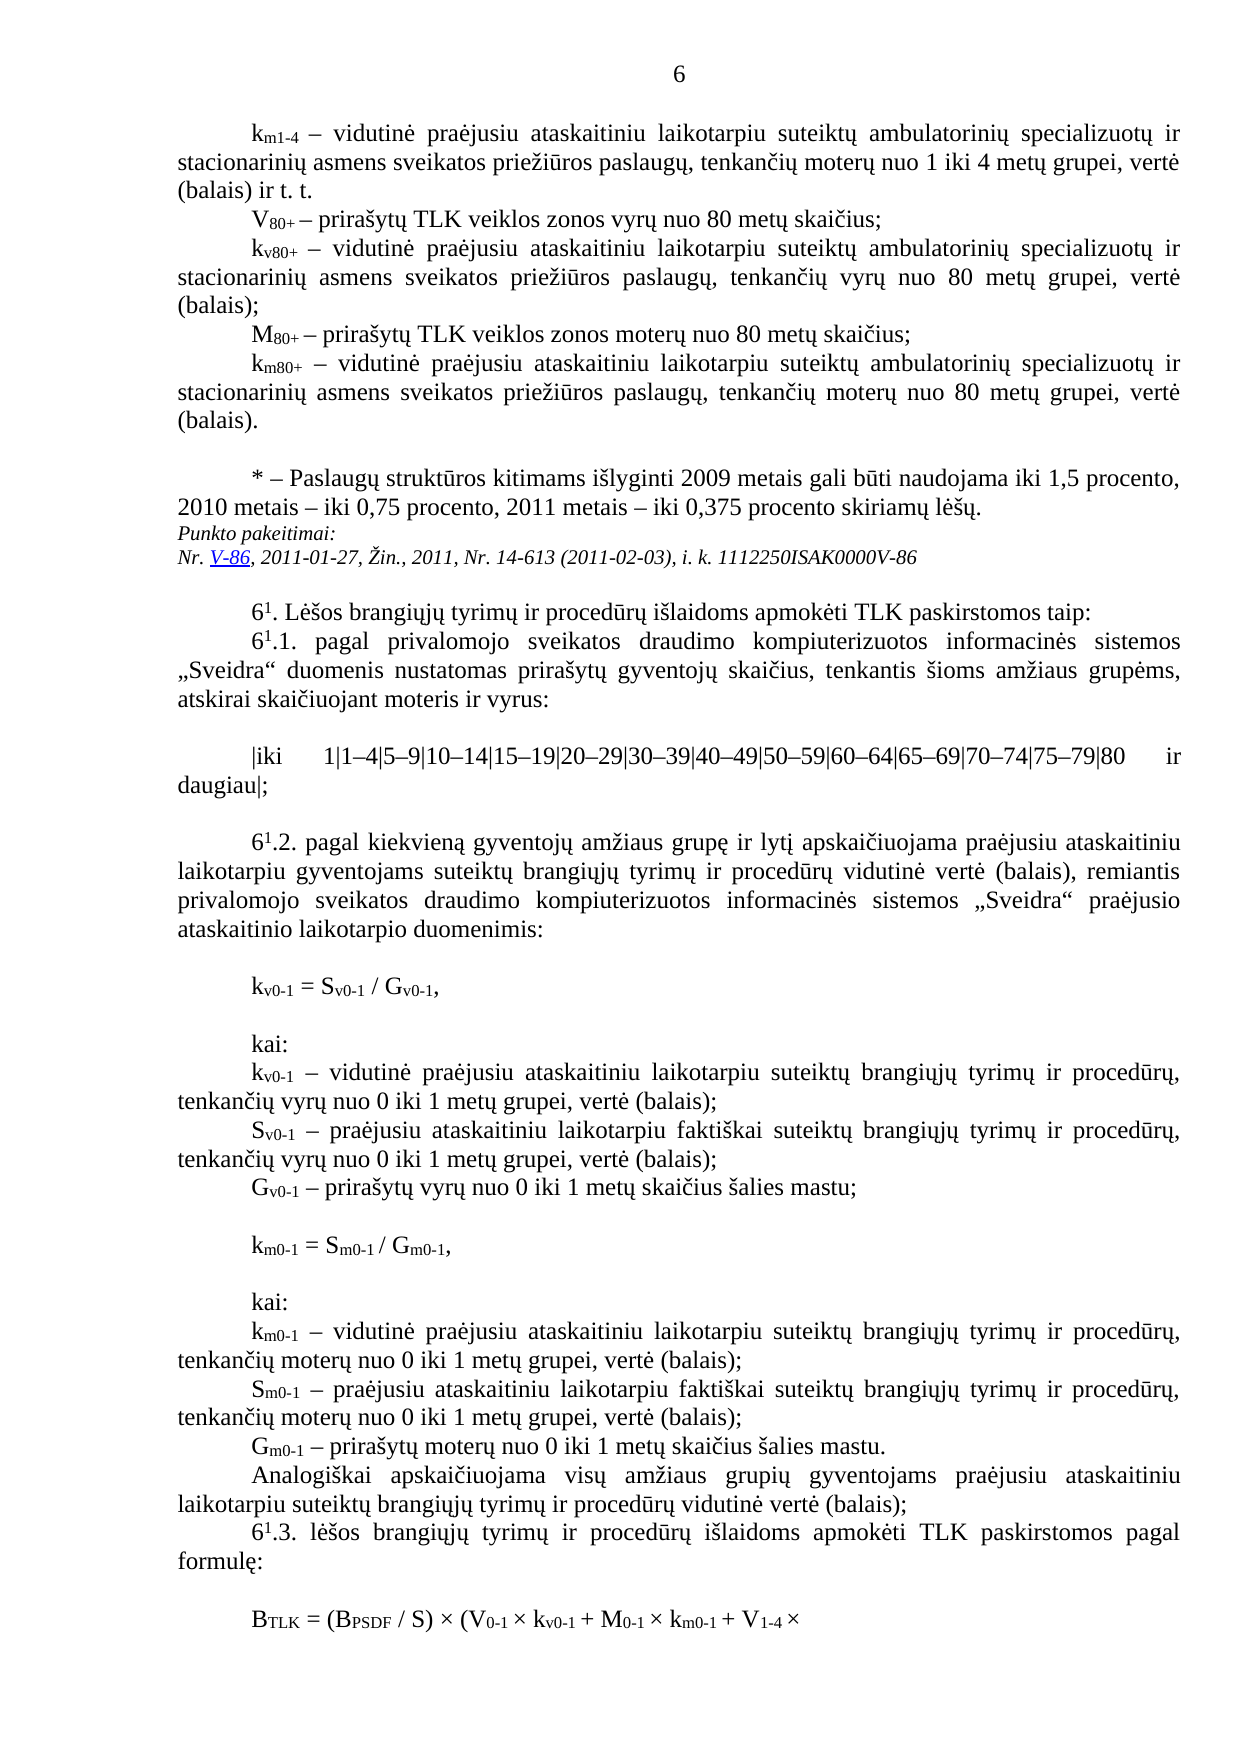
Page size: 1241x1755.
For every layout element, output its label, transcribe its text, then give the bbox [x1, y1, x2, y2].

text M80+ – prirašytų TLK veiklos zonos moterų nuo 80 metų skaičius; [177, 319, 1181, 348]
text Gv0-1 – prirašytų vyrų nuo 0 iki 1 metų skaičius šalies mastu; [177, 1172, 1181, 1201]
text km1-4 – vidutinė praėjusiu ataskaitiniu laikotarpiu suteiktų ambulatorinių specializuotų ir stacionarinių asmens sveikatos priežiūros paslaugų, tenkančių moterų nuo 1 iki 4 metų grupei, vertė (balais) ir t. t. [177, 118, 1181, 204]
text 61. Lėšos brangiųjų tyrimų ir procedūrų išlaidoms apmokėti TLK paskirstomos taip: [177, 597, 1181, 626]
text Sm0-1 – praėjusiu ataskaitiniu laikotarpiu faktiškai suteiktų brangiųjų tyrimų ir procedūrų, tenkančių moterų nuo 0 iki 1 metų grupei, vertė (balais); [177, 1374, 1181, 1431]
text km80+ – vidutinė praėjusiu ataskaitiniu laikotarpiu suteiktų ambulatorinių specializuotų ir stacionarinių asmens sveikatos priežiūros paslaugų, tenkančių moterų nuo 80 metų grupei, vertė (balais). [177, 348, 1181, 434]
text 61.2. pagal kiekvieną gyventojų amžiaus grupę ir lytį apskaičiuojama praėjusiu ataskaitiniu laikotarpiu gyventojams suteiktų brangiųjų tyrimų ir procedūrų vidutinė vertė (balais), remiantis privalomojo sveikatos draudimo kompiuterizuotos informacinės sistemos „Sveidra“ praėjusio ataskaitinio laikotarpio duomenimis: [177, 827, 1181, 942]
text Punkto pakeitimai: [177, 521, 1181, 545]
text kv0-1 – vidutinė praėjusiu ataskaitiniu laikotarpiu suteiktų brangiųjų tyrimų ir procedūrų, tenkančių vyrų nuo 0 iki 1 metų grupei, vertė (balais); [177, 1057, 1181, 1115]
text 61.3. lėšos brangiųjų tyrimų ir procedūrų išlaidoms apmokėti TLK paskirstomos pagal formulę: [177, 1517, 1181, 1575]
text km0-1 = Sm0-1 / Gm0-1, [177, 1230, 1181, 1259]
text Nr. V-86, 2011-01-27, Žin., 2011, Nr. 14-613 (2011-02-03), i. k. 1112250ISAK0000V-86 [177, 545, 1181, 569]
text km0-1 – vidutinė praėjusiu ataskaitiniu laikotarpiu suteiktų brangiųjų tyrimų ir procedūrų, tenkančių moterų nuo 0 iki 1 metų grupei, vertė (balais); [177, 1316, 1181, 1374]
text kv80+ – vidutinė praėjusiu ataskaitiniu laikotarpiu suteiktų ambulatorinių specializuotų ir stacionarinių asmens sveikatos priežiūros paslaugų, tenkančių vyrų nuo 80 metų grupei, vertė (balais); [177, 233, 1181, 319]
text BTLK = (BPSDF / S) × (V0-1 × kv0-1 + M0-1 × km0-1 + V1-4 × [177, 1604, 1181, 1632]
text kai: [177, 1029, 1181, 1057]
text Gm0-1 – prirašytų moterų nuo 0 iki 1 metų skaičius šalies mastu. [177, 1431, 1181, 1460]
text kv0-1 = Sv0-1 / Gv0-1, [177, 971, 1181, 1000]
text * – Paslaugų struktūros kitimams išlyginti 2009 metais gali būti naudojama iki 1,5 procento, 2010 metais – iki 0,75 procento, 2011 metais – iki 0,375 procento skiriamų lėšų. [177, 463, 1181, 521]
text 61.1. pagal privalomojo sveikatos draudimo kompiuterizuotos informacinės sistemos „Sveidra“ duomenis nustatomas prirašytų gyventojų skaičius, tenkantis šioms amžiaus grupėms, atskirai skaičiuojant moteris ir vyrus: [177, 626, 1181, 712]
text kai: [177, 1287, 1181, 1316]
text V80+ – prirašytų TLK veiklos zonos vyrų nuo 80 metų skaičius; [177, 204, 1181, 233]
text Analogiškai apskaičiuojama visų amžiaus grupių gyventojams praėjusiu ataskaitiniu laikotarpiu suteiktų brangiųjų tyrimų ir procedūrų vidutinė vertė (balais); [177, 1460, 1181, 1517]
text Sv0-1 – praėjusiu ataskaitiniu laikotarpiu faktiškai suteiktų brangiųjų tyrimų ir procedūrų, tenkančių vyrų nuo 0 iki 1 metų grupei, vertė (balais); [177, 1115, 1181, 1172]
text |iki 1|1–4|5–9|10–14|15–19|20–29|30–39|40–49|50–59|60–64|65–69|70–74|75–79|80 ir daugiau|; [177, 741, 1181, 799]
